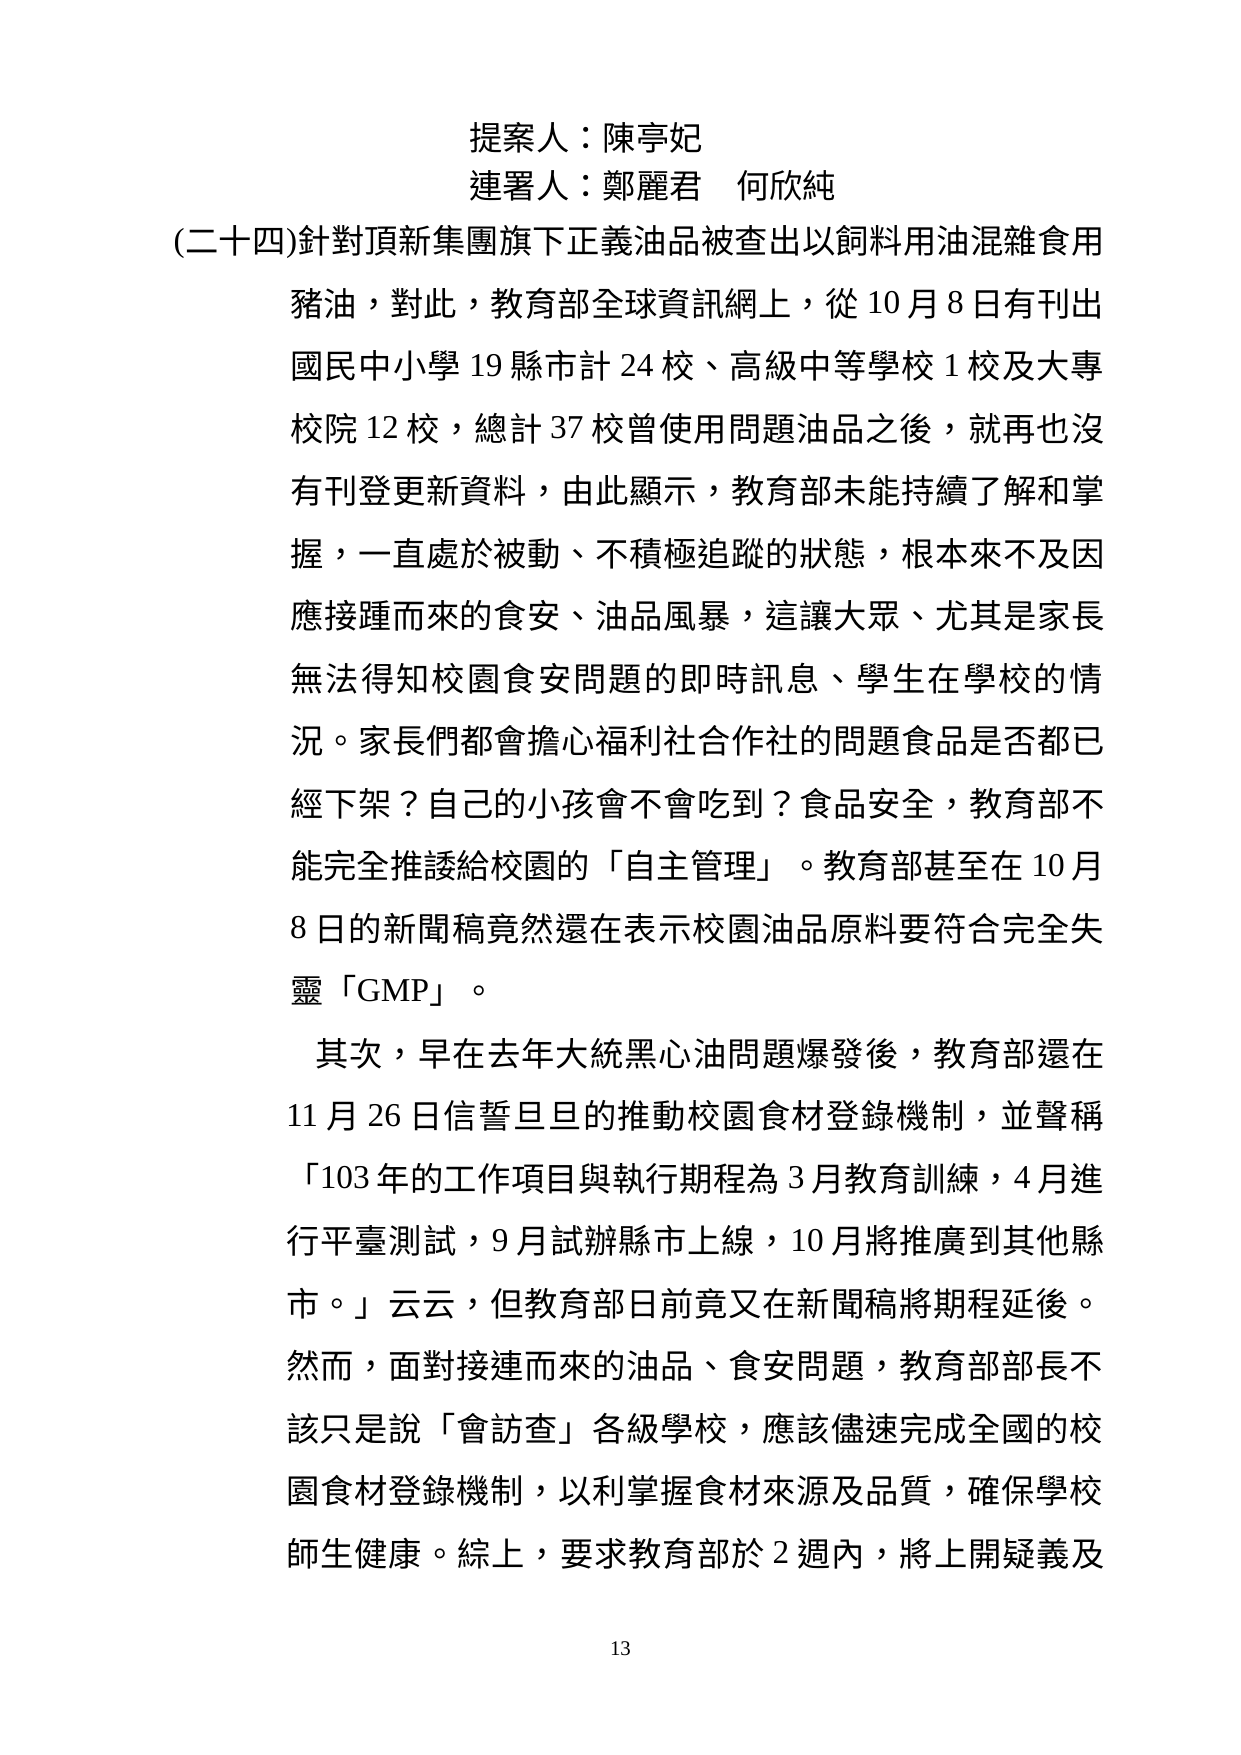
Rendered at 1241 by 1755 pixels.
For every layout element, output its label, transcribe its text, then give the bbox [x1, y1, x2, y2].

text 連署人：鄭麗君 何欣純 [136, 160, 1104, 208]
text (二十四)針對頂新集團旗下正義油品被查出以飼料用油混雜食用豬油，對此，教育部全球資訊網上，從10月8日有刊出國民中小學19縣市計24校、高級中等學校1校及大專校院12校，總計37校曾使用問題油品之後，就再也沒有刊登更新資料，由此顯示，教育部未能持續了解和掌握，一直處於被動、不積極追蹤的狀態，根本來不及因應接踵而來的食安、油品風暴，這讓大眾、尤其是家長無法得知校園食安問題的即時訊息、學生在學校的情況。家長們都會擔心福利社合作社的問題食品是否都已經下架？自己的小孩會不會吃到？食品安全，教育部不能完全推諉給校園的「自主管理」。教育部甚至在10月8日的新聞稿竟然還在表示校園油品原料要符合完全失靈「GMP」。 [173, 208, 1104, 1021]
text 提案人：陳亭妃 [136, 112, 1104, 160]
text 其次，早在去年大統黑心油問題爆發後，教育部還在11月26日信誓旦旦的推動校園食材登錄機制，並聲稱「103年的工作項目與執行期程為3月教育訓練，4月進行平臺測試，9月試辦縣市上線，10月將推廣到其他縣市。」云云，但教育部日前竟又在新聞稿將期程延後。然而，面對接連而來的油品、食安問題，教育部部長不該只是說「會訪查」各級學校，應該儘速完成全國的校園食材登錄機制，以利掌握食材來源及品質，確保學校師生健康。綜上，要求教育部於2週內，將上開疑義及 [286, 1021, 1104, 1583]
